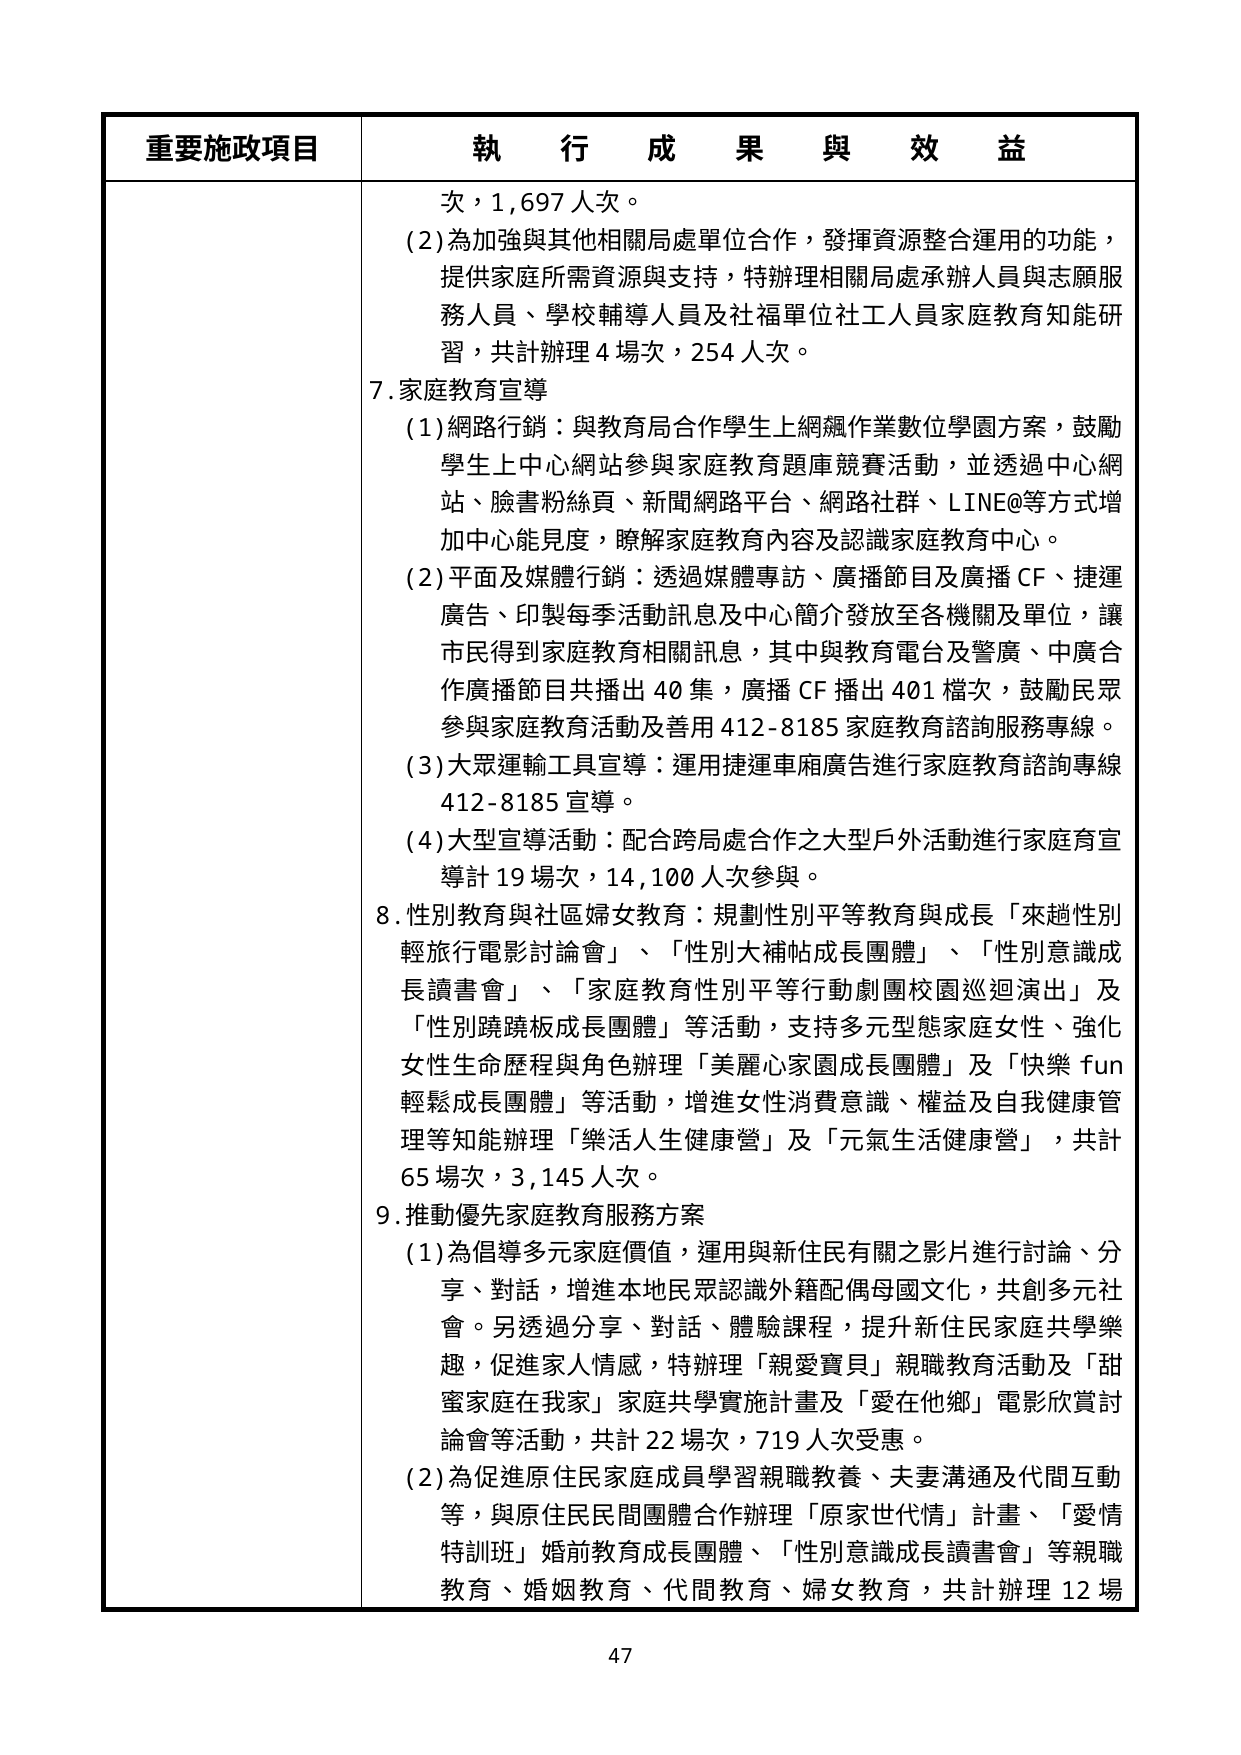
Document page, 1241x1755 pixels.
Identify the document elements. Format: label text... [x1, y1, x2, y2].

table_cell [106, 182, 361, 1607]
table_header 重要施政項目 [106, 117, 361, 180]
table_cell 次，1,697人次。 (2)為加強與其他相關局處單位合作，發揮資源整合運用的功能，提供家庭所需資源與支持，特辦理相關局處承辦人員與志願服務人員、學校輔導人員及社福單位社工人員家庭教育知能研習，共計辦理4場次，254人次。 7.家庭教育宣導 (1)網路行銷：與教育局合作學生上網飆作業數位學園方案，鼓勵學生上中心網站參與家庭教育題庫競賽活動，並透過中心網站、臉書粉絲頁、新聞網路平台、網路社群、LINE@等方式增加中心能見度，瞭解家庭教育內容及認識家庭教育中心。 (2)平面及媒體行銷：透過媒體專訪、廣播節目及廣播CF、捷運廣告、印製每季活動訊息及中心簡介發放至各機關及單位，讓市民得到家庭教育相關訊息，其中與教育電台及警廣、中廣合作廣播節目共播出40集，廣播CF播出401檔次，鼓勵民眾參與家庭教育活動及善用412-8185家庭教育諮詢服務專線。 (3)大眾運輸工具宣導：運用捷運車廂廣告進行家庭教育諮詢專線412-8185宣導。 (4)大型宣導活動：配合跨局處合作之大型戶外活動進行家庭育宣導計19場次，14,100人次參與。 8.性別教育與社區婦女教育：規劃性別平等教育與成長「來趟性別輕旅行電影討論會」、「性別大補帖成長團體」、「性別意識成長讀書會」、「家庭教育性別平等行動劇團校園巡迴演出」及「性別蹺蹺板成長團體」等活動，支持多元型態家庭女性、強化女性生命歷程與角色辦理「美麗心家園成長團體」及「快樂fun輕鬆成長團體」等活動，增進女性消費意識、權益及自我健康管理等知能辦理「樂活人生健康營」及「元氣生活健康營」，共計65場次，3,145人次。 9.推動優先家庭教育服務方案 (1)為倡導多元家庭價值，運用與新住民有關之影片進行討論、分享、對話，增進本地民眾認識外籍配偶母國文化，共創多元社會。另透過分享、對話、體驗課程，提升新住民家庭共學樂趣，促進家人情感，特辦理「親愛寶貝」親職教育活動及「甜蜜家庭在我家」家庭共學實施計畫及「愛在他鄉」電影欣賞討論會等活動，共計22場次，719人次受惠。 (2)為促進原住民家庭成員學習親職教養、夫妻溝通及代間互動等，與原住民民間團體合作辦理「原家世代情」計畫、「愛情特訓班」婚前教育成長團體、「性別意識成長讀書會」等親職教育、婚姻教育、代間教育、婦女教育，共計辦理12場 [362, 182, 1135, 1607]
table_header 執 行 成 果 與 效 益 [362, 117, 1135, 180]
